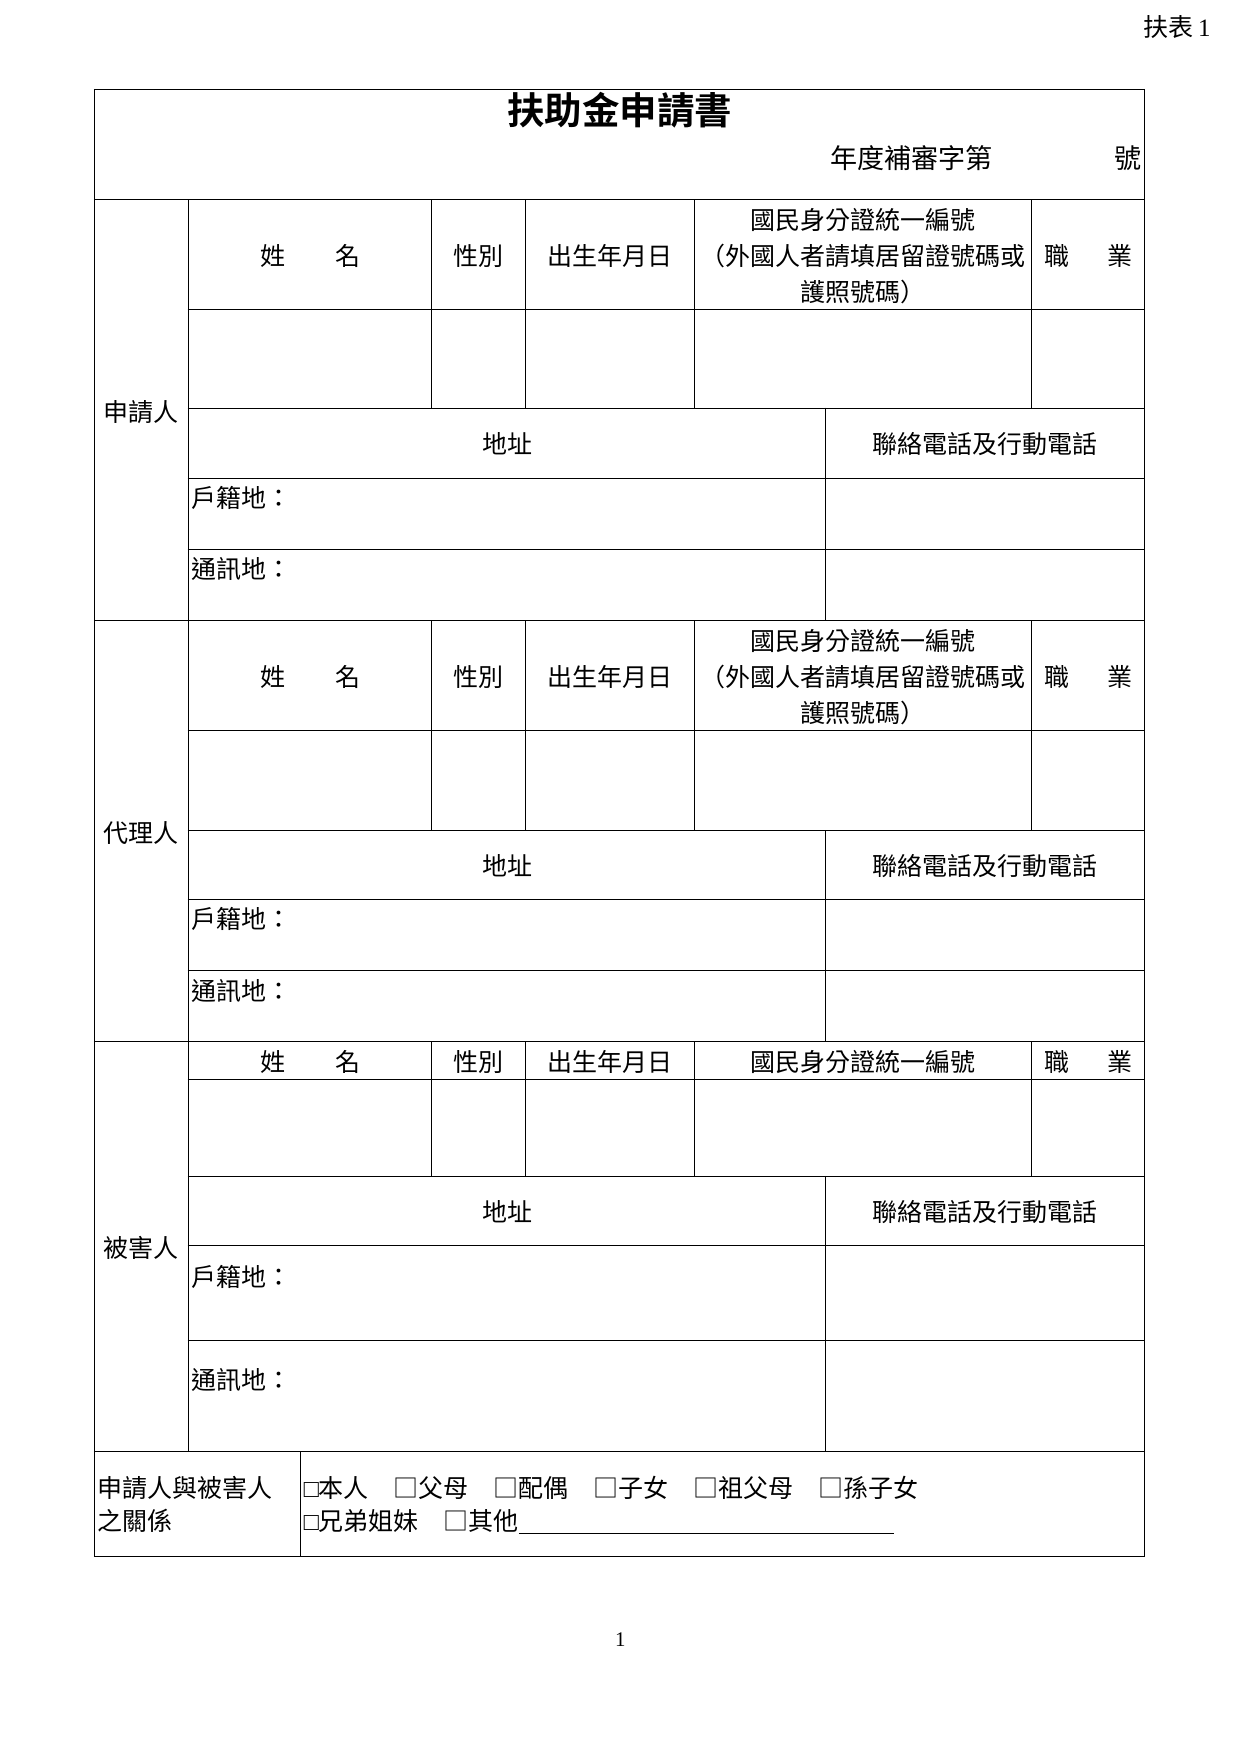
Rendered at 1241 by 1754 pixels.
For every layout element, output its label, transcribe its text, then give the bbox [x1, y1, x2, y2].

table_cell 地址 [189, 1177, 825, 1245]
table_cell [189, 310, 431, 407]
table_cell 姓 名 [189, 621, 431, 730]
table_cell [1032, 310, 1144, 407]
table_cell 戶籍地： [189, 479, 825, 549]
table_cell 國民身分證統一編號 （外國人者請填居留證號碼或護照號碼） [695, 621, 1031, 730]
table_cell 出生年月日 [526, 1042, 694, 1078]
table_cell 姓 名 [189, 200, 431, 309]
table_header 扶助金申請書 年度補審字第 號 [95, 90, 1144, 199]
table_cell [189, 731, 431, 830]
table_header 扶助金申請書 年度補審字第 號 [1128, 0, 1231, 63]
table_cell 地址 [189, 831, 825, 898]
table_cell 姓 名 [189, 1042, 431, 1078]
table_cell [432, 731, 525, 830]
table_cell 職 業 [1032, 1042, 1144, 1078]
table_cell 職 業 [1032, 200, 1144, 309]
table_cell 戶籍地： [189, 900, 825, 970]
table_cell [826, 550, 1144, 620]
table_cell [826, 971, 1144, 1041]
table_cell 出生年月日 [526, 200, 694, 309]
table_cell [526, 731, 694, 830]
table_cell 地址 [189, 409, 825, 477]
table_cell [695, 731, 1031, 830]
table_cell □本人 □父母 □配偶 □子女 □祖父母 □孫子女 □兄弟姐妹 □其他 [301, 1452, 1144, 1556]
table_cell 申請人 [95, 200, 188, 620]
table_cell 通訊地： [189, 550, 825, 620]
table_cell 國民身分證統一編號 （外國人者請填居留證號碼或護照號碼） [695, 200, 1031, 309]
table_cell [526, 310, 694, 407]
table_cell [826, 479, 1144, 549]
table_cell [826, 900, 1144, 970]
table_cell 聯絡電話及行動電話 [826, 831, 1144, 898]
table_cell 職 業 [1032, 621, 1144, 730]
table_cell 通訊地： [189, 1341, 825, 1451]
table_cell 出生年月日 [526, 621, 694, 730]
table_cell [189, 1080, 431, 1176]
table_cell [826, 1341, 1144, 1451]
table_cell 代理人 [95, 621, 188, 1041]
table_cell 被害人 [95, 1042, 188, 1451]
table_cell [1032, 731, 1144, 830]
table_cell 戶籍地： [189, 1246, 825, 1340]
table_cell [695, 1080, 1031, 1176]
table_cell 聯絡電話及行動電話 [826, 1177, 1144, 1245]
table_cell 性別 [432, 1042, 525, 1078]
table_cell [1032, 1080, 1144, 1176]
table_cell [432, 310, 525, 407]
table_cell 國民身分證統一編號 [695, 1042, 1031, 1078]
table_cell [432, 1080, 525, 1176]
table_cell 性別 [432, 200, 525, 309]
table_cell [826, 1246, 1144, 1340]
table_cell 通訊地： [189, 971, 825, 1041]
table_cell 聯絡電話及行動電話 [826, 409, 1144, 477]
table_cell [526, 1080, 694, 1176]
table_cell 申請人與被害人 之關係 [95, 1452, 300, 1556]
table_cell 性別 [432, 621, 525, 730]
table_cell [695, 310, 1031, 407]
